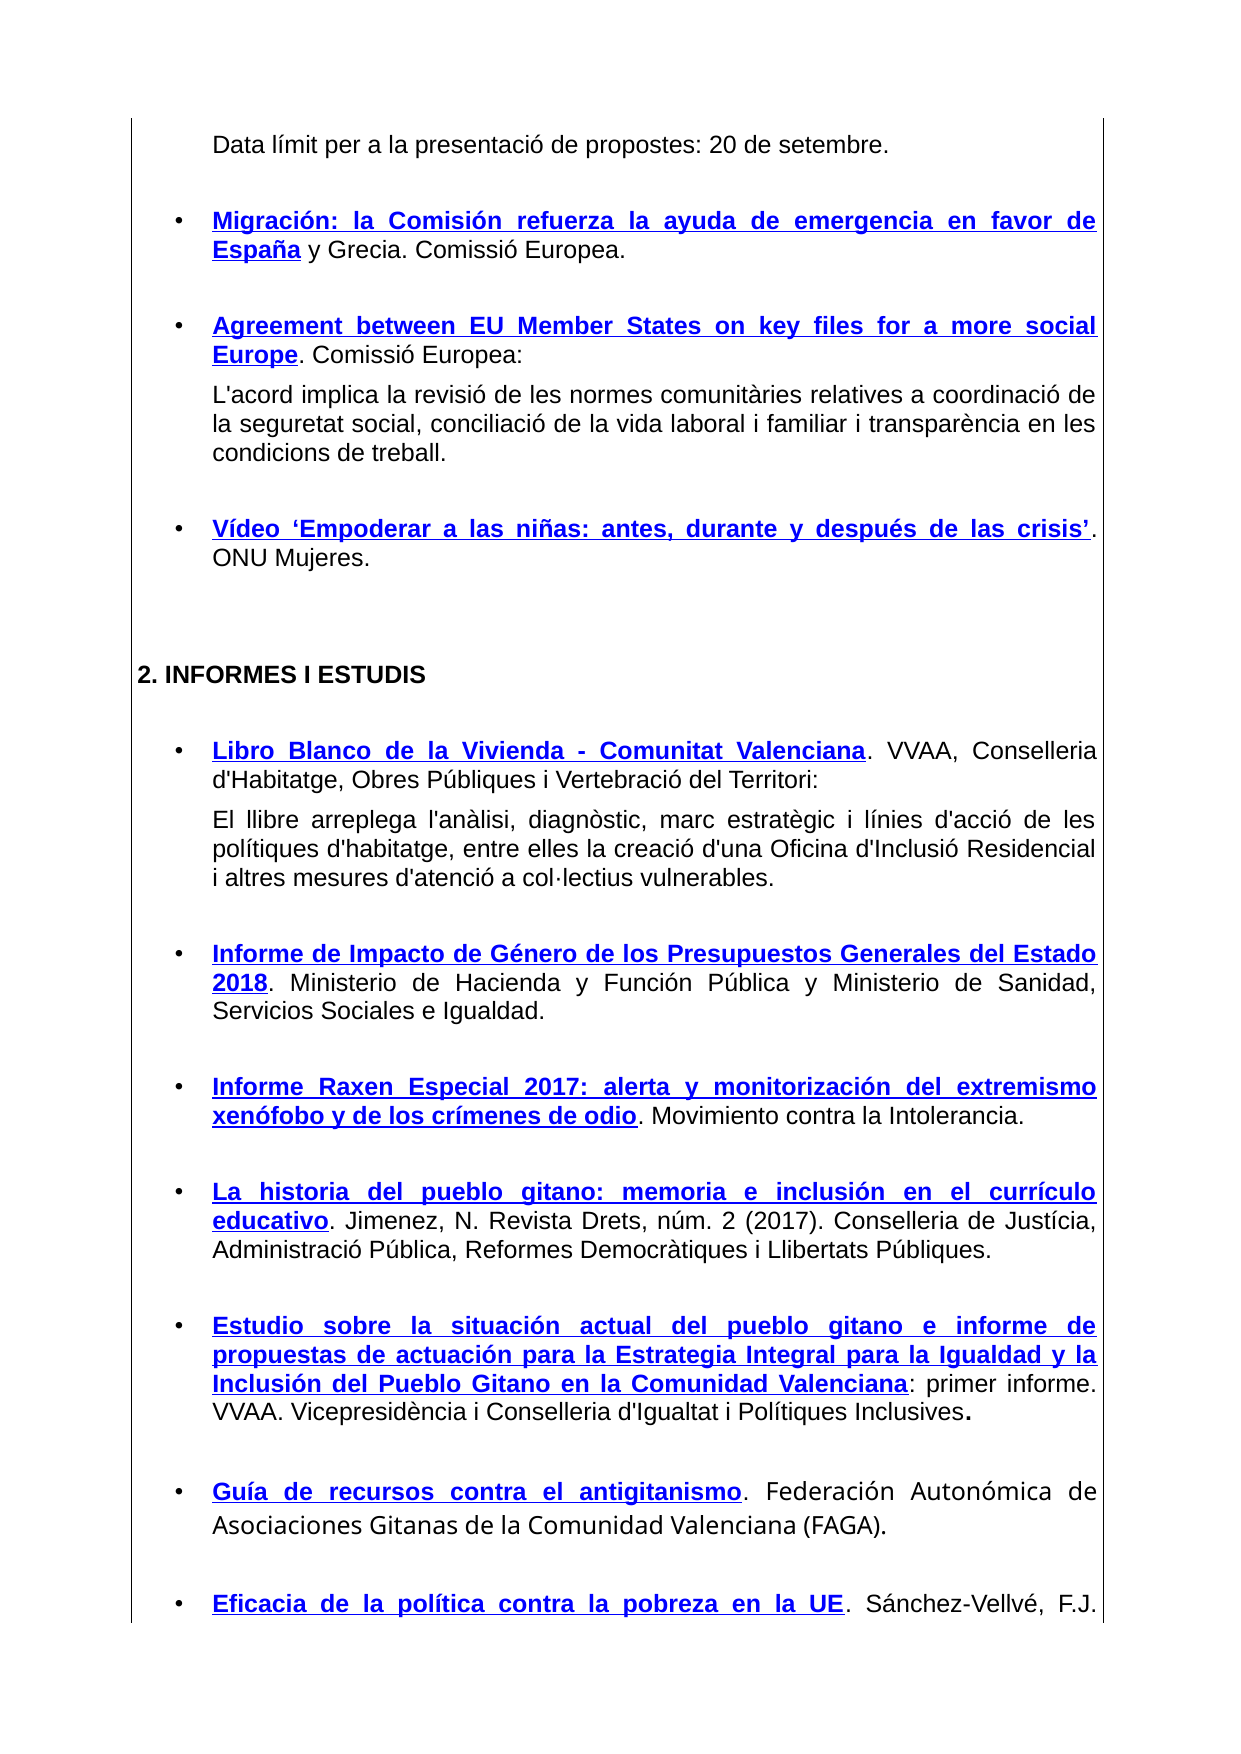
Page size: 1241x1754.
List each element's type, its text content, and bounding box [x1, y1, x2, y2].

table_cell Data límit per a la presentació de propostes: 20 de setembre. Migración: la Comisión refuerza la ayuda de emergencia en favor de España y Grecia. Comissió Europea. Agreement between EU Member States on key files for a more social Europe. Comissió Europea: L'acord implica la revisió de les normes comunitàries relatives a coordinació de la seguretat social, conciliació de la vida laboral i familiar i transparència en les condicions de treball. Vídeo ‘Empoderar a las niñas: antes, durante y después de las crisis’. ONU Mujeres. 2. INFORMES I ESTUDIS Libro Blanco de la Vivienda - Comunitat Valenciana. VVAA, Conselleria d'Habitatge, Obres Públiques i Vertebració del Territori: El llibre arreplega l'anàlisi, diagnòstic, marc estratègic i línies d'acció de les polítiques d'habitatge, entre elles la creació d'una Oficina d'Inclusió Residencial i altres mesures d'atenció a col·lectius vulnerables. Informe de Impacto de Género de los Presupuestos Generales del Estado 2018. Ministerio de Hacienda y Función Pública y Ministerio de Sanidad, Servicios Sociales e Igualdad. Informe Raxen Especial 2017: alerta y monitorización del extremismo xenófobo y de los crímenes de odio. Movimiento contra la Intolerancia. La historia del pueblo gitano: memoria e inclusión en el currículo educativo. Jimenez, N. Revista Drets, núm. 2 (2017). Conselleria de Justícia, Administració Pública, Reformes Democràtiques i Llibertats Públiques. Estudio sobre la situación actual del pueblo gitano e informe de propuestas de actuación para la Estrategia Integral para la Igualdad y la Inclusión del Pueblo Gitano en la Comunidad Valenciana: primer informe. VVAA. Vicepresidència i Conselleria d'Igualtat i Polítiques Inclusives. Guía de recursos contra el antigitanismo. Federación Autonómica de Asociaciones Gitanas de la Comunidad Valenciana (FAGA). Eficacia de la política contra la pobreza en la UE. Sánchez-Vellvé, F.J. [132, 118, 1103, 1623]
